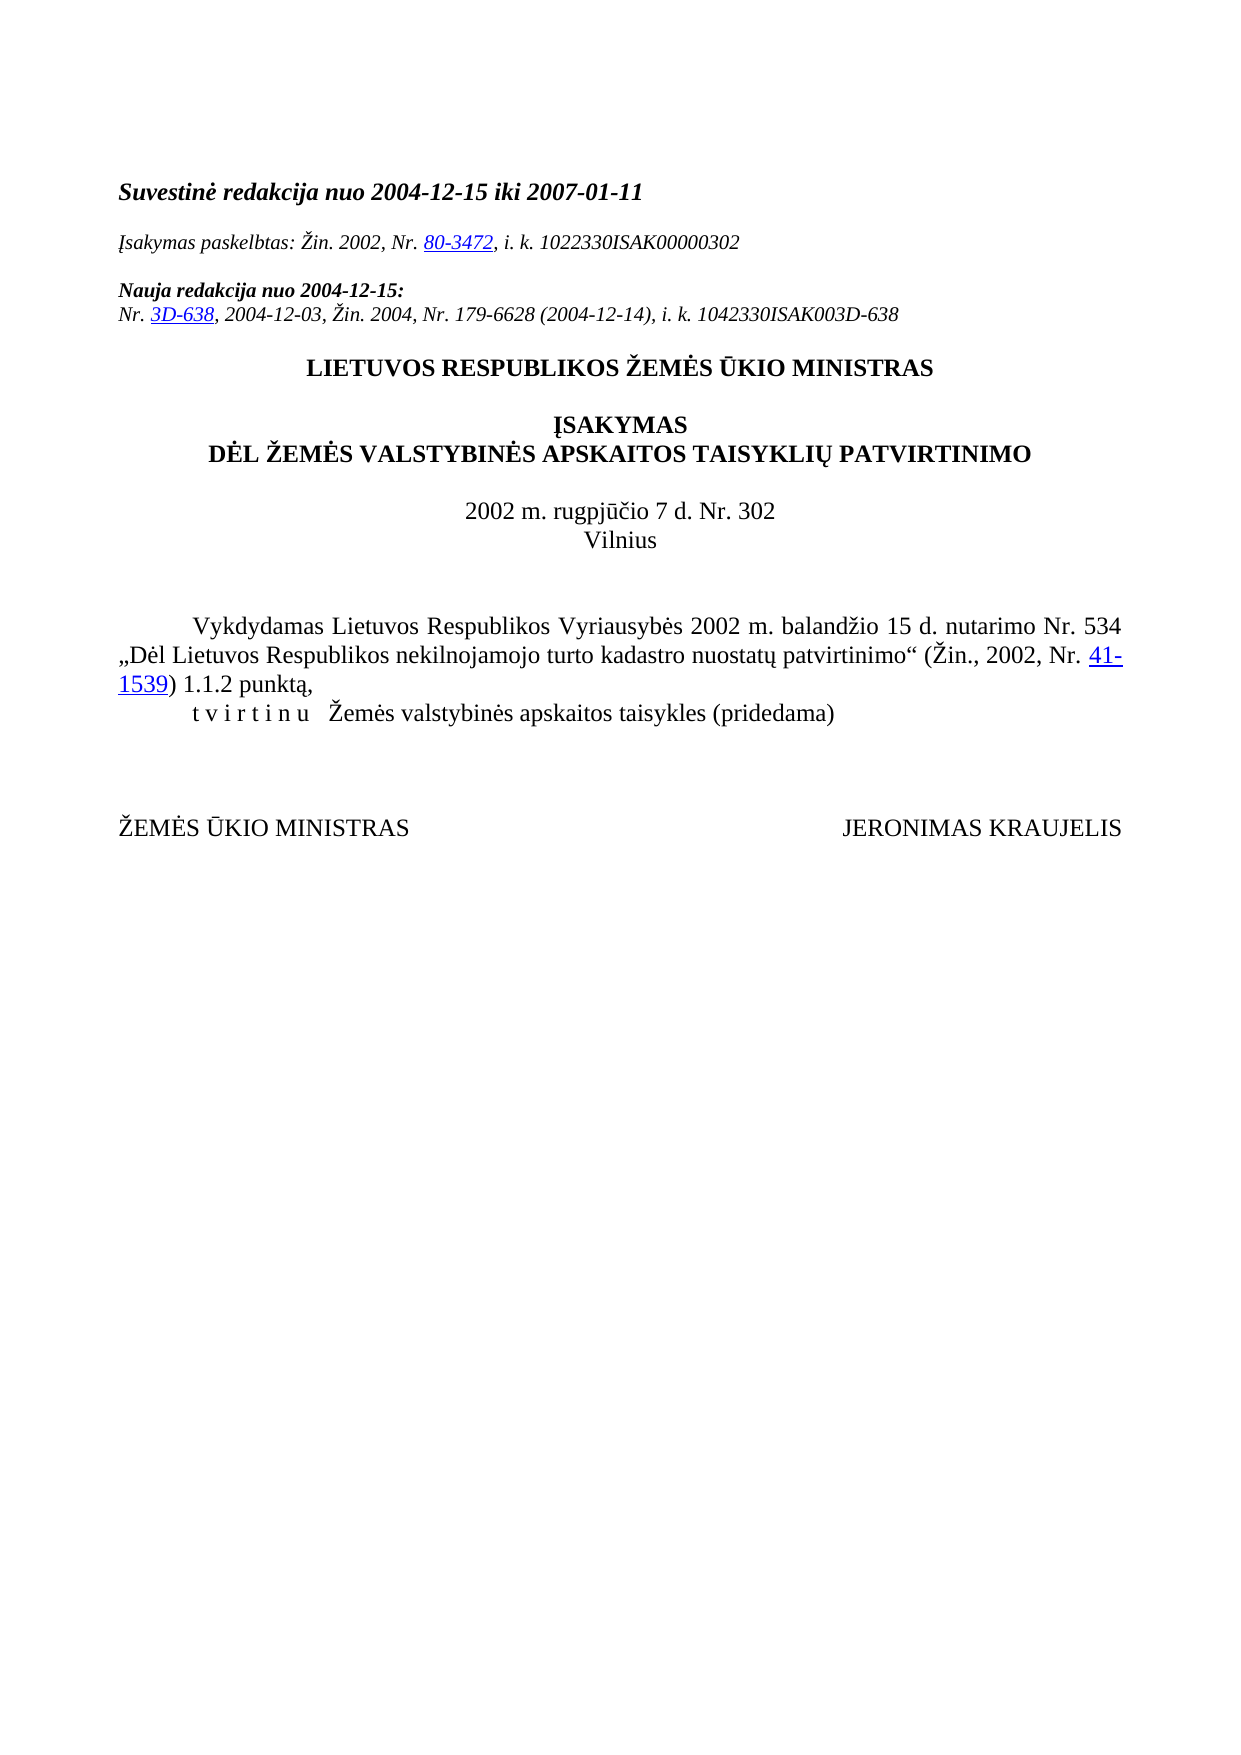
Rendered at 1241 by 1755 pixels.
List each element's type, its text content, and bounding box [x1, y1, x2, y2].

text DĖL ŽEMĖS VALSTYBINĖS APSKAITOS TAISYKLIŲ PATVIRTINIMO [118, 439, 1122, 468]
text Nauja redakcija nuo 2004-12-15: [118, 278, 1122, 302]
text Įsakymas paskelbtas: Žin. 2002, Nr. 80-3472, i. k. 1022330ISAK00000302 [118, 230, 1122, 254]
text Vilnius [118, 525, 1122, 554]
text tvirtinu Žemės valstybinės apskaitos taisykles (pridedama) [118, 698, 1122, 726]
text ĮSAKYMAS [118, 410, 1122, 439]
text Vykdydamas Lietuvos Respublikos Vyriausybės 2002 m. balandžio 15 d. nutarimo Nr. 534 „Dėl Lietuvos Respublikos nekilnojamojo turto kadastro nuostatų patvirtinimo“ (Žin., 2002, Nr. 41-1539) 1.1.2 punktą, [118, 611, 1122, 698]
text Nr. 3D-638, 2004-12-03, Žin. 2004, Nr. 179-6628 (2004-12-14), i. k. 1042330ISAK003D-638 [118, 302, 1122, 326]
text 2002 m. rugpjūčio 7 d. Nr. 302 [118, 496, 1122, 525]
text Suvestinė redakcija nuo 2004-12-15 iki 2007-01-11 [118, 177, 1122, 206]
text LIETUVOS RESPUBLIKOS ŽEMĖS ŪKIO MINISTRAS [118, 353, 1122, 381]
text ŽEMĖS ŪKIO MINISTRAS JERONIMAS KRAUJELIS [118, 813, 1122, 841]
